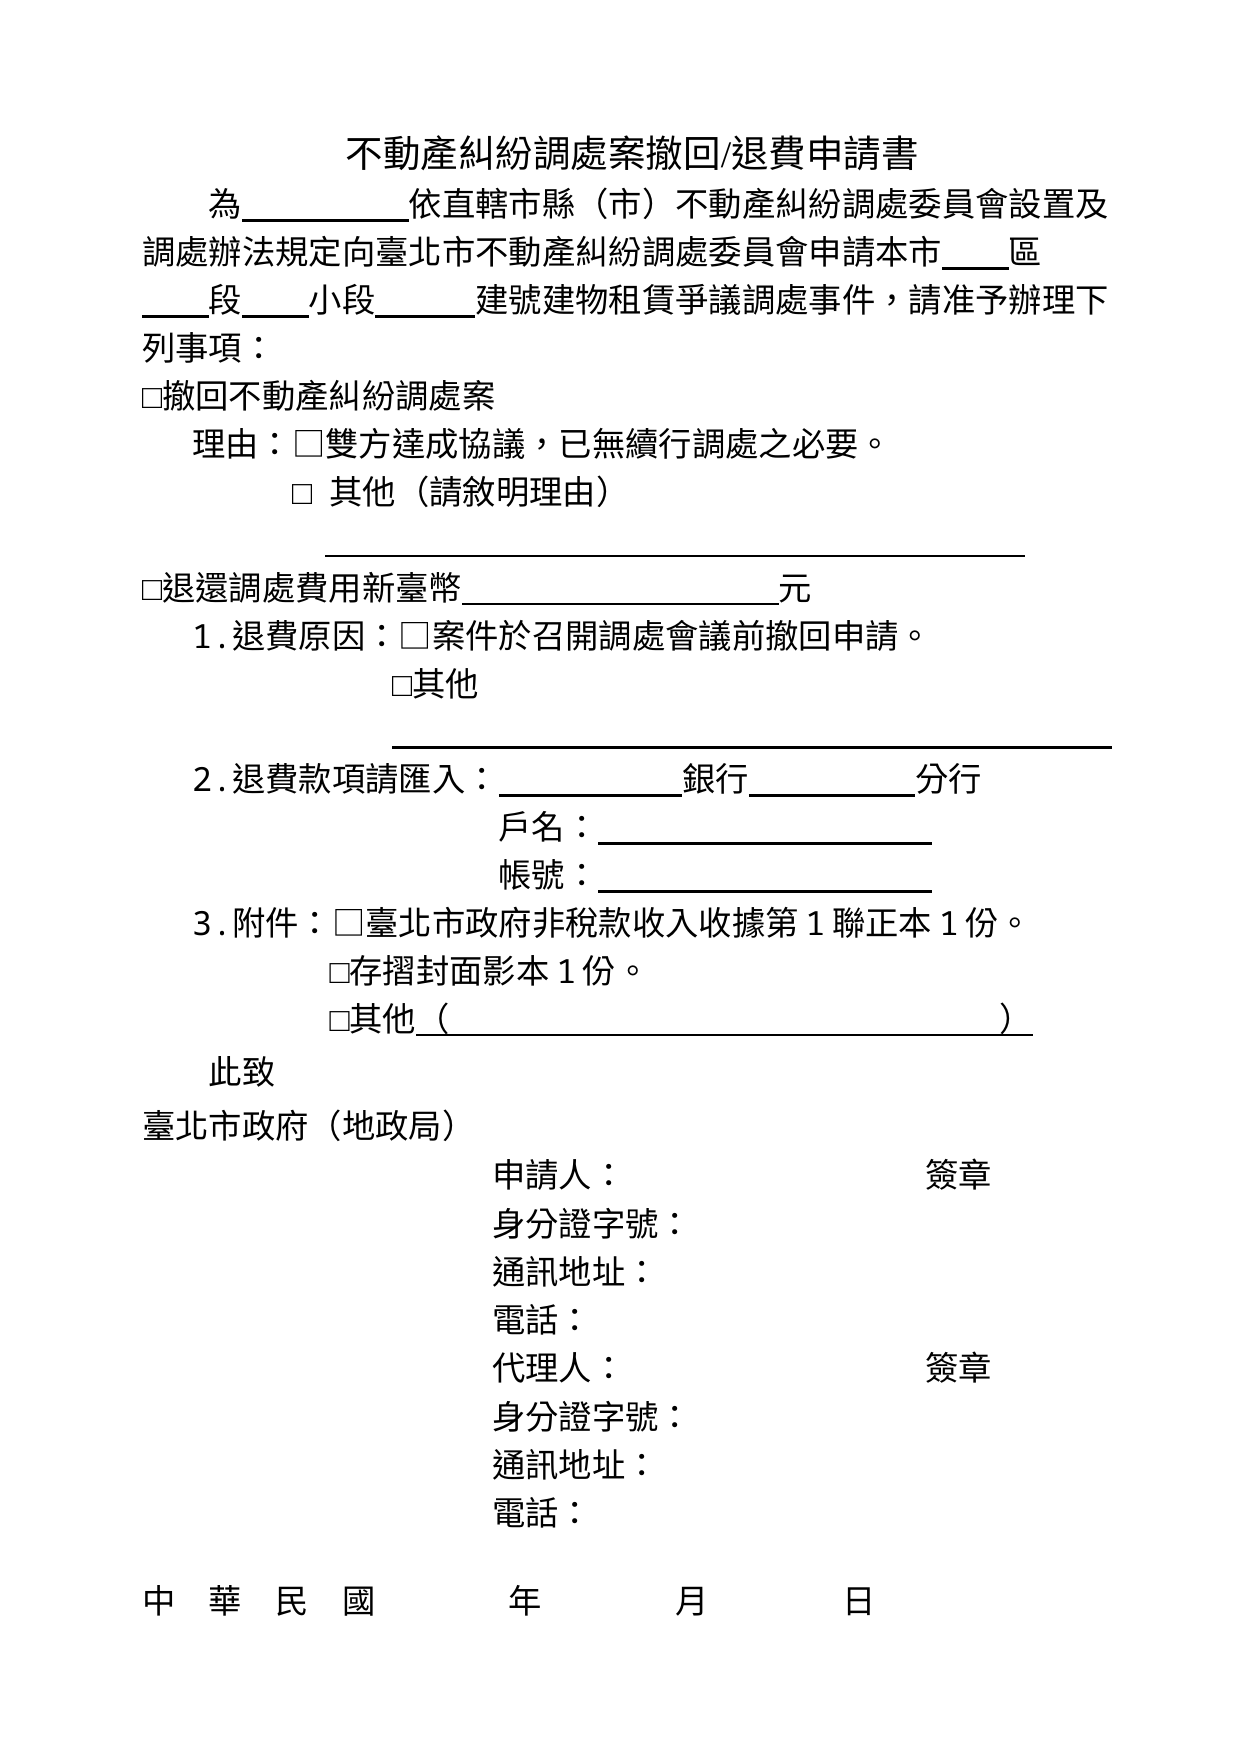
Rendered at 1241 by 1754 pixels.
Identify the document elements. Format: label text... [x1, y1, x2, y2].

text 不動產糾紛調處案撤回/退費申請書 [142, 124, 1122, 178]
text 電話： [492, 1294, 1122, 1342]
text 通訊地址： [492, 1246, 1122, 1294]
text 1.退費原因：□案件於召開調處會議前撤回申請。 [192, 610, 1122, 658]
text 臺北市政府（地政局） [142, 1095, 1122, 1149]
text 電話： [492, 1487, 1122, 1535]
text 通訊地址： [492, 1439, 1122, 1487]
text 身分證字號： [492, 1197, 1122, 1246]
text 2.退費款項請匯入： 銀行 分行 [192, 753, 1122, 801]
text 中 華 民 國 年 月 日 [142, 1558, 1122, 1620]
text □撤回不動產糾紛調處案 [142, 370, 1122, 418]
text 帳號： [498, 849, 1122, 897]
text 身分證字號： [492, 1390, 1122, 1439]
text 3.附件：□臺北市政府非稅款收入收據第1聯正本1份。 [192, 897, 1122, 945]
text □其他（ ） [329, 993, 1122, 1041]
text □退還調處費用新臺幣 元 [142, 562, 1122, 610]
text 申請人： 簽章 [492, 1149, 1122, 1197]
text 為 依直轄市縣（市）不動產糾紛調處委員會設置及調處辦法規定向臺北市不動產糾紛調處委員會申請本市 區 [142, 178, 1122, 274]
text 代理人： 簽章 [492, 1342, 1122, 1390]
text 此致 [142, 1041, 1122, 1095]
text 戶名： [498, 801, 1122, 849]
text □存摺封面影本1份。 [329, 945, 1122, 993]
text 段 小段 建號建物租賃爭議調處事件，請准予辦理下列事項： [142, 274, 1122, 370]
text 理由：□雙方達成協議，已無續行調處之必要。 [192, 418, 1122, 466]
text □其他 [392, 658, 1122, 706]
list 其他（請敘明理由） [292, 466, 1122, 514]
